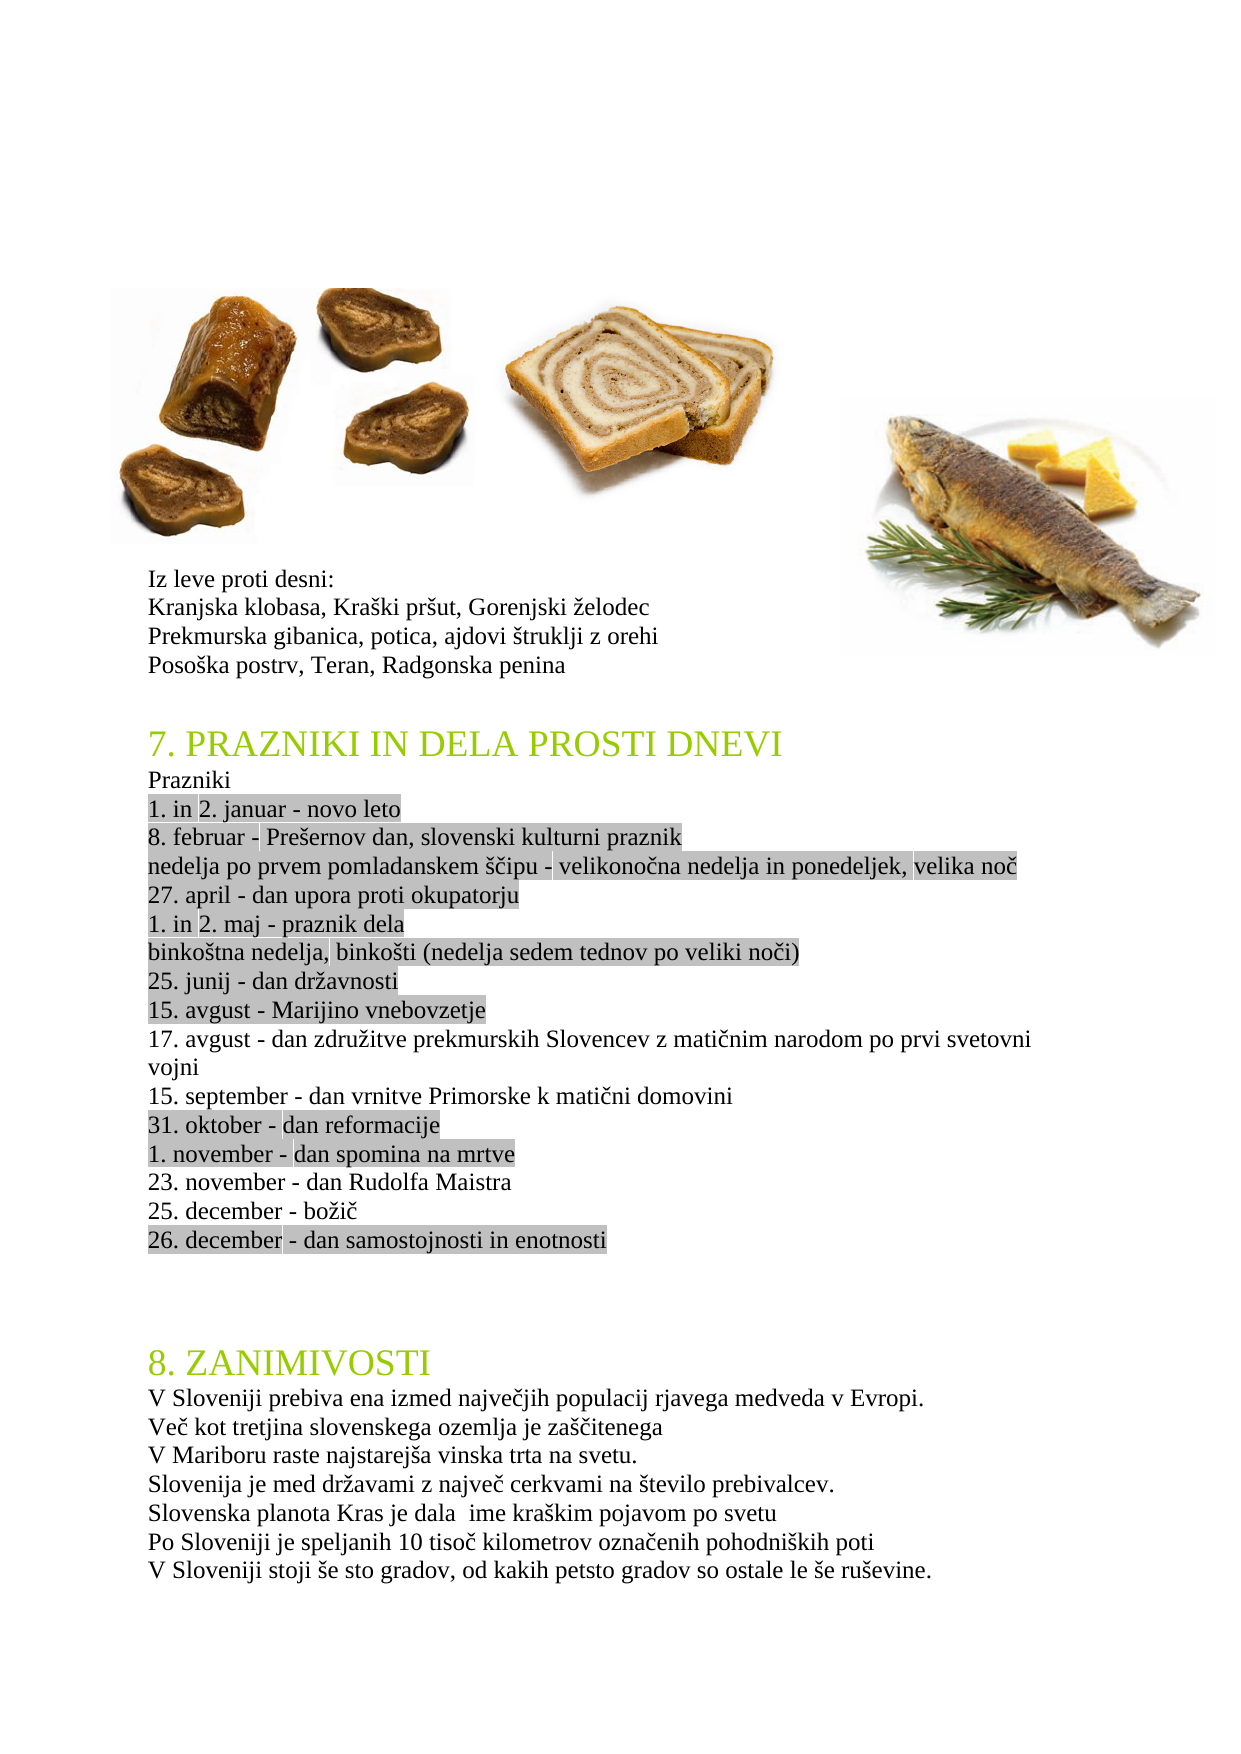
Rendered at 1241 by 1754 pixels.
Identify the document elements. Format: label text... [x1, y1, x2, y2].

text Kranjska klobasa, Kraški pršut, Gorenjski želodec [148, 592, 1092, 621]
text 27. april - dan upora proti okupatorju [148, 880, 1092, 909]
text 7. PRAZNIKI IN DELA PROSTI DNEVI [148, 722, 1092, 765]
picture [1237, 397, 1241, 716]
text 26. december - dan samostojnosti in enotnosti [148, 1225, 1092, 1254]
text 31. oktober - dan reformacije [148, 1110, 1092, 1139]
text 1. november - dan spomina na mrtve [148, 1139, 1092, 1167]
text Več kot tretjina slovenskega ozemlja je zaščitenega [148, 1412, 1092, 1441]
text Slovenska planota Kras je dala ime kraškim pojavom po svetu [148, 1498, 1092, 1527]
text V Mariboru raste najstarejša vinska trta na svetu. [148, 1441, 1092, 1469]
text 15. september - dan vrnitve Primorske k matični domovini [148, 1081, 1092, 1110]
text Po Sloveniji je speljanih 10 tisoč kilometrov označenih pohodniških poti [148, 1527, 1092, 1556]
text 1. in 2. maj - praznik dela [148, 909, 1092, 937]
text binkoštna nedelja, binkošti (nedelja sedem tednov po veliki noči) [148, 937, 1092, 966]
text Slovenija je med državami z največ cerkvami na število prebivalcev. [148, 1469, 1092, 1498]
text Prazniki [148, 765, 1092, 794]
text Prekmurska gibanica, potica, ajdovi štruklji z orehi [148, 621, 1092, 650]
text 25. december - božič [148, 1196, 1092, 1225]
text 1. in 2. januar - novo leto [148, 794, 1092, 822]
text 25. junij - dan državnosti [148, 966, 1092, 995]
text 15. avgust - Marijino vnebovzetje [148, 995, 1092, 1024]
text 8. februar - Prešernov dan, slovenski kulturni praznik [148, 822, 1092, 851]
picture [110, 250, 1217, 657]
text 17. avgust - dan združitve prekmurskih Slovencev z matičnim narodom po prvi svetovni vojni [148, 1024, 1092, 1081]
text Iz leve proti desni: [148, 564, 1092, 592]
text V Sloveniji prebiva ena izmed največjih populacij rjavega medveda v Evropi. [148, 1383, 1092, 1412]
text Posoška postrv, Teran, Radgonska penina [148, 650, 1092, 679]
text nedelja po prvem pomladanskem ščipu - velikonočna nedelja in ponedeljek, velika noč [148, 851, 1092, 880]
text 23. november - dan Rudolfa Maistra [148, 1167, 1092, 1196]
text 8. ZANIMIVOSTI [148, 1340, 1092, 1383]
text V Sloveniji stoji še sto gradov, od kakih petsto gradov so ostale le še ruševine. [148, 1556, 1092, 1584]
